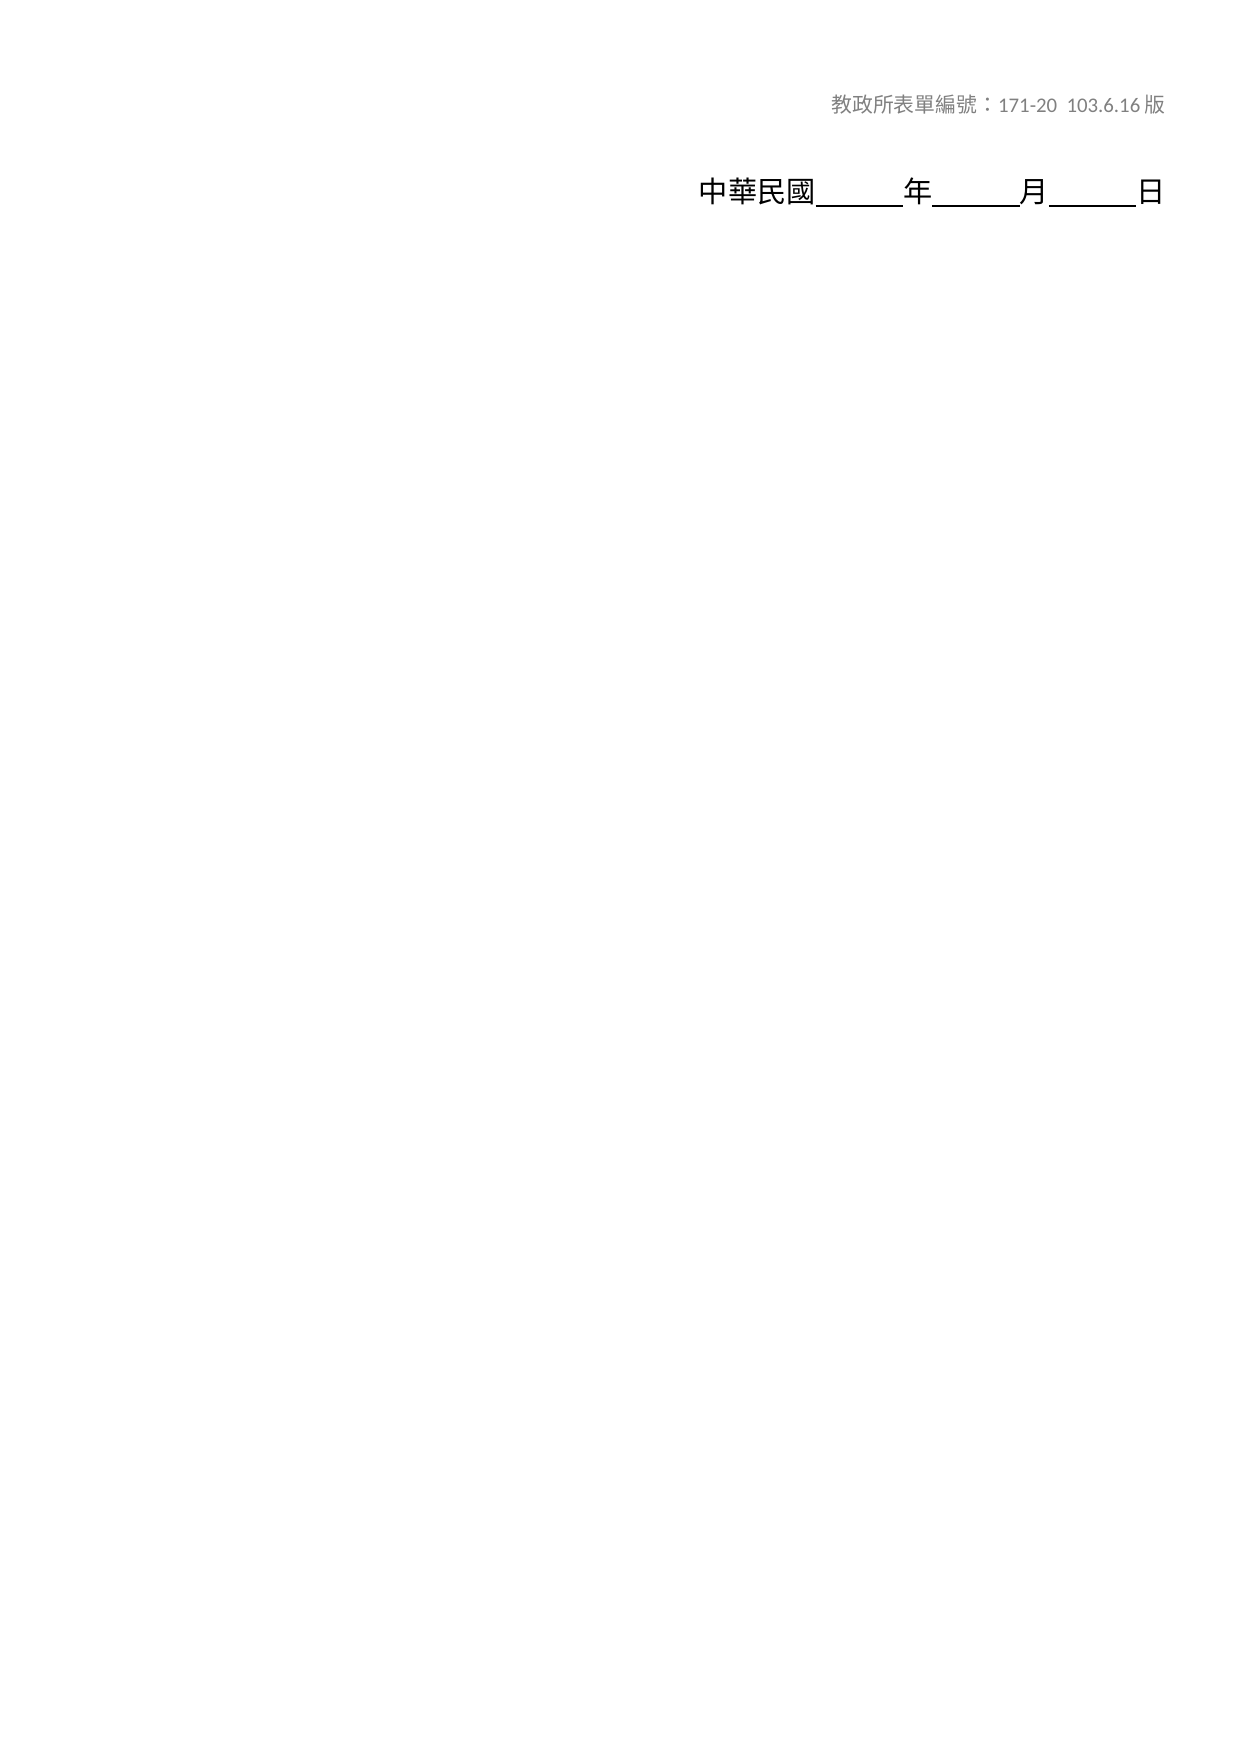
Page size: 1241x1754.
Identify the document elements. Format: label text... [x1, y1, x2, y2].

text 中華民國 年 月 日 [75, 169, 1165, 211]
